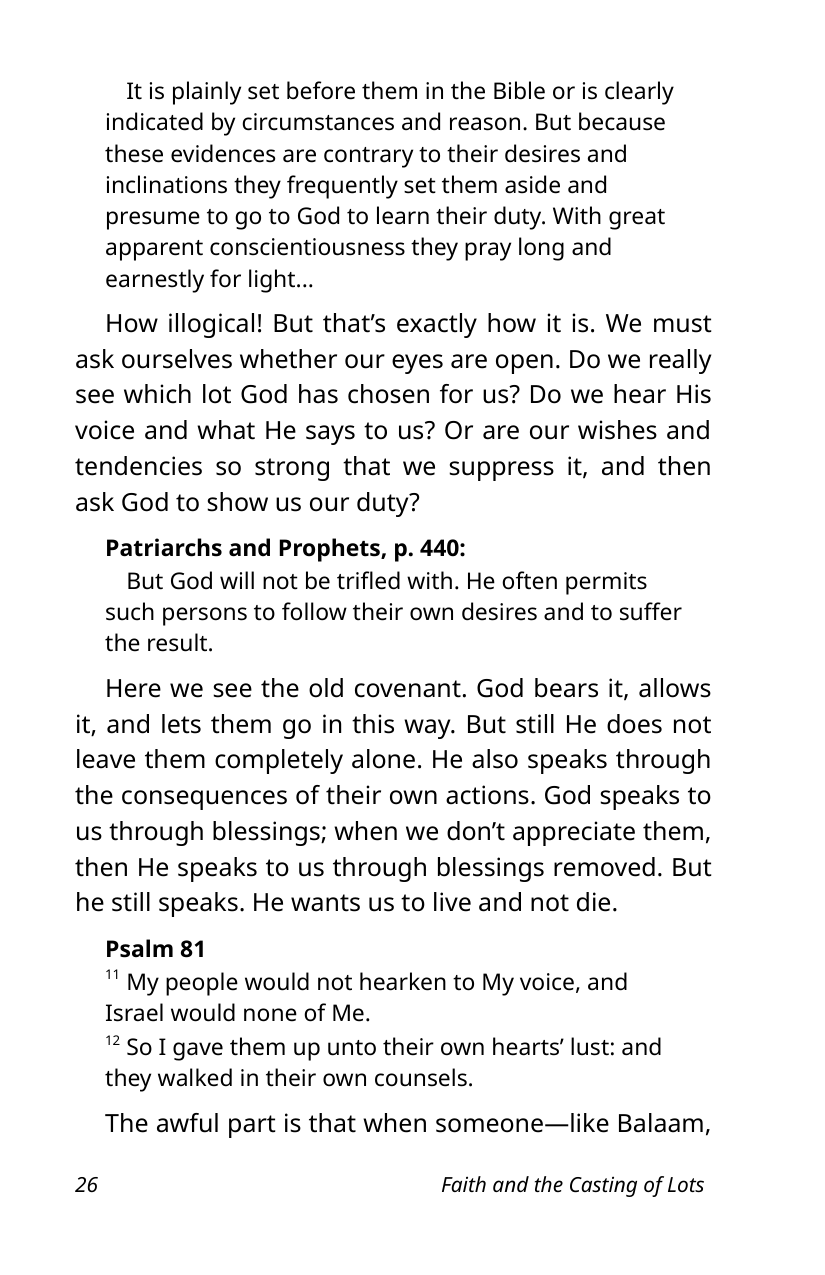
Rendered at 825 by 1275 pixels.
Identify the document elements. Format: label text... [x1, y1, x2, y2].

text Patriarchs and Prophets, p. 440: [105, 532, 712, 563]
text 12 So I gave them up unto their own hearts’ lust: and they walked in their own counsels. [105, 1031, 682, 1093]
text 11 My people would not hearken to My voice, and Israel would none of Me. [105, 966, 682, 1028]
text Psalm 81 [105, 933, 712, 964]
text How illogical! But that’s exactly how it is. We must ask ourselves whether our eyes are open. Do we really see which lot God has chosen for us? Do we hear His voice and what He says to us? Or are our wishes and tendencies so strong that we suppress it, and then ask God to show us our duty? [75, 306, 712, 518]
text The awful part is that when someone—like Balaam, [75, 1106, 712, 1139]
text But God will not be trifled with. He often permits such persons to follow their own desires and to suffer the result. [105, 565, 682, 659]
text Here we see the old covenant. God bears it, allows it, and lets them go in this way. But still He does not leave them completely alone. He also speaks through the consequences of their own actions. God speaks to us through blessings; when we don’t appreciate them, then He speaks to us through blessings removed. But he still speaks. He wants us to live and not die. [75, 671, 712, 919]
text It is plainly set before them in the Bible or is clearly indicated by circumstances and reason. But because these evidences are contrary to their desires and inclinations they frequently set them aside and presume to go to God to learn their duty. With great apparent conscientiousness they pray long and earnestly for light... [105, 75, 682, 294]
